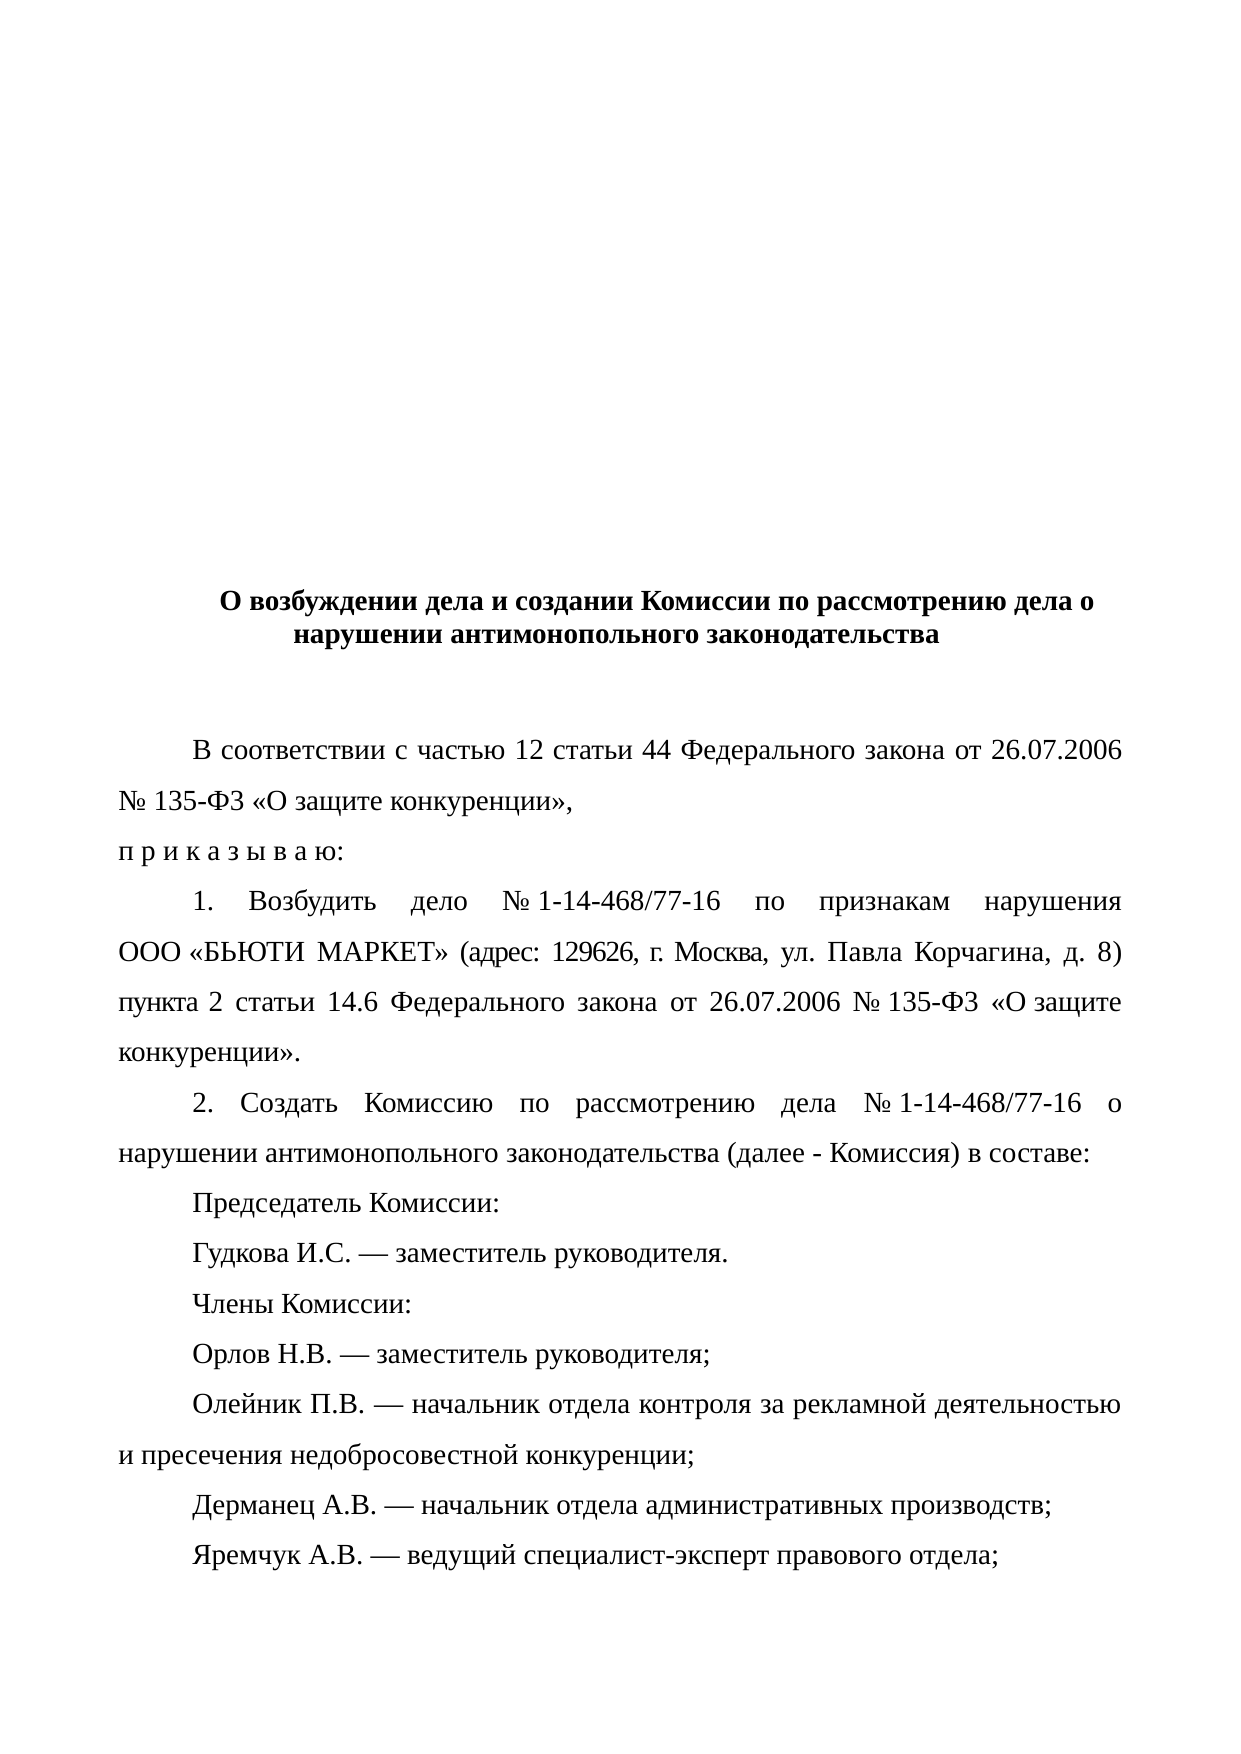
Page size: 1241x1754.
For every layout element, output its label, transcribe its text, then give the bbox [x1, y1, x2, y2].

text Дерманец А.В. — начальник отдела административных производств; [118, 1487, 1122, 1521]
text Яремчук А.В. — ведущий специалист-эксперт правового отдела; [118, 1537, 1122, 1571]
text Гудкова И.С. — заместитель руководителя. [118, 1236, 1122, 1269]
text Председатель Комиссии: [118, 1185, 1122, 1219]
text 1. Возбудить дело № 1-14-468/77-16 по признакам нарушения ООО «БЬЮТИ МАРКЕТ» (адрес: 129626, г. Москва, ул. Павла Корчагина, д. 8) пункта 2 статьи 14.6 Федерального закона от 26.07.2006 № 135-Ф3 «О защите конкуренции». [118, 883, 1122, 1068]
text Члены Комиссии: [118, 1286, 1122, 1319]
text п р и к а з ы в а ю: [118, 833, 1122, 867]
text Олейник П.В. — начальник отдела контроля за рекламной деятельностью и пресечения недобросовестной конкуренции; [118, 1387, 1122, 1470]
text О возбуждении дела и создании Комиссии по рассмотрению дела о нарушении антимонопольного законодательства [118, 583, 1122, 650]
text 2. Создать Комиссию по рассмотрению дела № 1-14-468/77-16 о нарушении антимонопольного законодательства (далее - Комиссия) в составе: [118, 1085, 1122, 1168]
text Орлов Н.В. — заместитель руководителя; [118, 1336, 1122, 1370]
text В соответствии с частью 12 статьи 44 Федерального закона от 26.07.2006 № 135-Ф3 «О защите конкуренции», [118, 732, 1122, 816]
